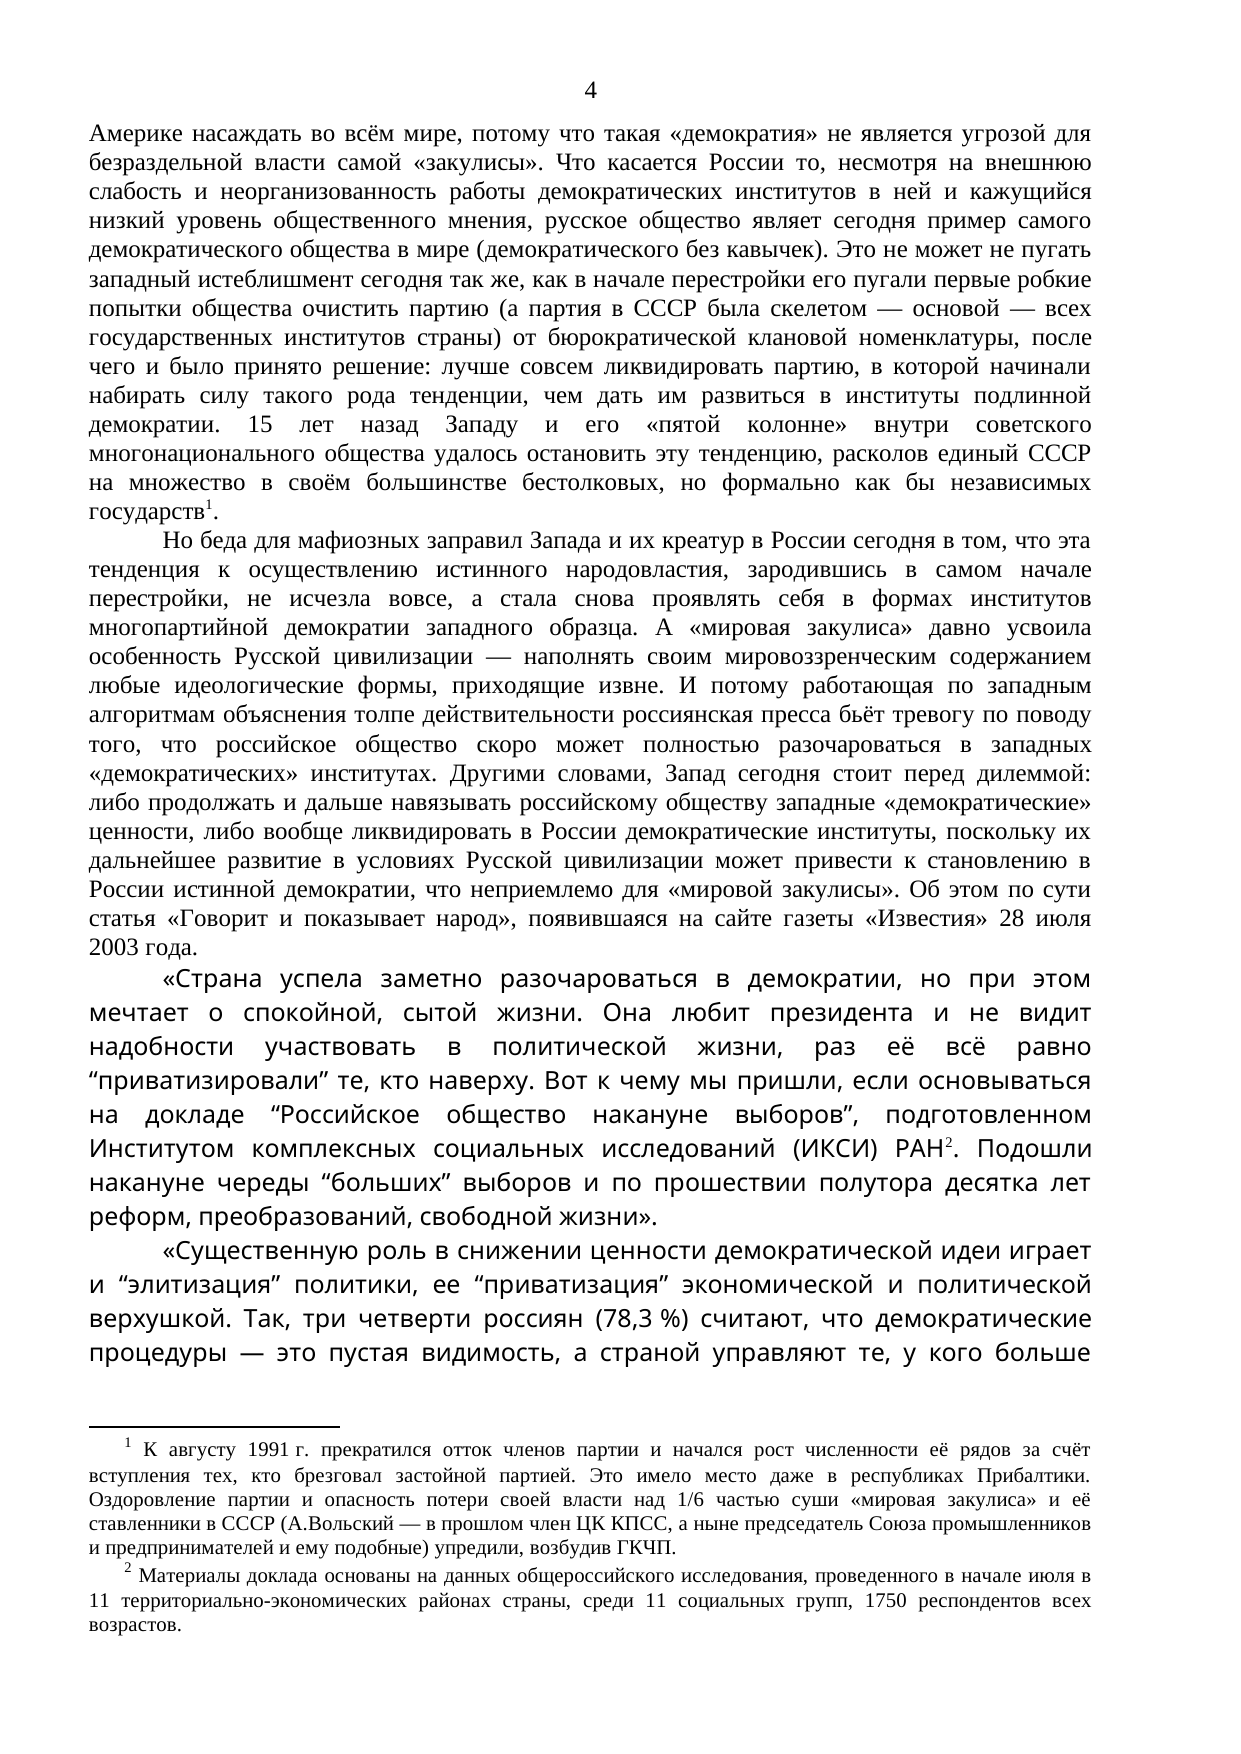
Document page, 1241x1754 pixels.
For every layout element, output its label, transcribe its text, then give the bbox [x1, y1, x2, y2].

text Материалы доклада основаны на данных общероссийского исследования, проведенного в начале июля в 11 территориально-экономических районах страны, среди 11 социальных групп, 1750 респондентов всех возрастов. [89, 1559, 1092, 1636]
text Америке насаждать во всём мире, потому что такая «демократия» не является угрозой для безраздельной власти самой «закулисы». Что касается России то, несмотря на внешнюю слабость и неорганизованность работы демократических институтов в ней и кажущийся низкий уровень общественного мнения, русское общество являет сегодня пример самого демократического общества в мире (демократического без кавычек). Это не может не пугать западный истеблишмент сегодня так же, как в начале перестройки его пугали первые робкие попытки общества очистить партию (а партия в СССР была скелетом — основой — всех государственных институтов страны) от бюрократической клановой номенклатуры, после чего и было принято решение: лучше совсем ликвидировать партию, в которой начинали набирать силу такого рода тенденции, чем дать им развиться в институты подлинной демократии. 15 лет назад Западу и его «пятой колонне» внутри советского многонационального общества удалось остановить эту тенденцию, расколов единый СССР на множество в своём большинстве бестолковых, но формально как бы независимых государств. [89, 118, 1092, 525]
text «Существенную роль в снижении ценности демократической идеи играет и “элитизация” политики, ее “приватизация” экономической и политической верхушкой. Так, три четверти россиян (78,3 %) считают, что демократические процедуры — это пустая видимость, а страной управляют те, у кого больше [89, 1233, 1092, 1368]
text «Страна успела заметно разочароваться в демократии, но при этом мечтает о спокойной, сытой жизни. Она любит президента и не видит надобности участвовать в политической жизни, раз её всё равно “приватизировали” те, кто наверху. Вот к чему мы пришли, если основываться на докладе “Российское общество накануне выборов”, подготовленном Институтом комплексных социальных исследований (ИКСИ) РАН. Подошли накануне череды “больших” выборов и по прошествии полутора десятка лет реформ, преобразований, свободной жизни». [89, 961, 1092, 1233]
text Но беда для мафиозных заправил Запада и их креатур в России сегодня в том, что эта тенденция к осуществлению истинного народовластия, зародившись в самом начале перестройки, не исчезла вовсе, а стала снова проявлять себя в формах институтов многопартийной демократии западного образца. А «мировая закулиса» давно усвоила особенность Русской цивилизации — наполнять своим мировоззренческим содержанием любые идеологические формы, приходящие извне. И потому работающая по западным алгоритмам объяснения толпе действительности россиянская пресса бьёт тревогу по поводу того, что российское общество скоро может полностью разочароваться в западных «демократических» институтах. Другими словами, Запад сегодня стоит перед дилеммой: либо продолжать и дальше навязывать российскому обществу западные «демократические» ценности, либо вообще ликвидировать в России демократические институты, поскольку их дальнейшее развитие в условиях Русской цивилизации может привести к становлению в России истинной демократии, что неприемлемо для «мировой закулисы». Об этом по сути статья «Говорит и показывает народ», появившаяся на сайте газеты «Известия» 28 июля 2003 года. [89, 525, 1092, 961]
text К августу 1991 г. прекратился отток членов партии и начался рост численности её рядов за счёт вступления тех, кто брезговал застойной партией. Это имело место даже в республиках Прибалтики. Оздоровление партии и опасность потери своей власти над 1/6 частью суши «мировая закулиса» и её ставленники в СССР (А.Вольский — в прошлом член ЦК КПСС, а ныне председатель Союза промышленников и предпринимателей и ему подобные) упредили, возбудив ГКЧП. [89, 1433, 1092, 1559]
